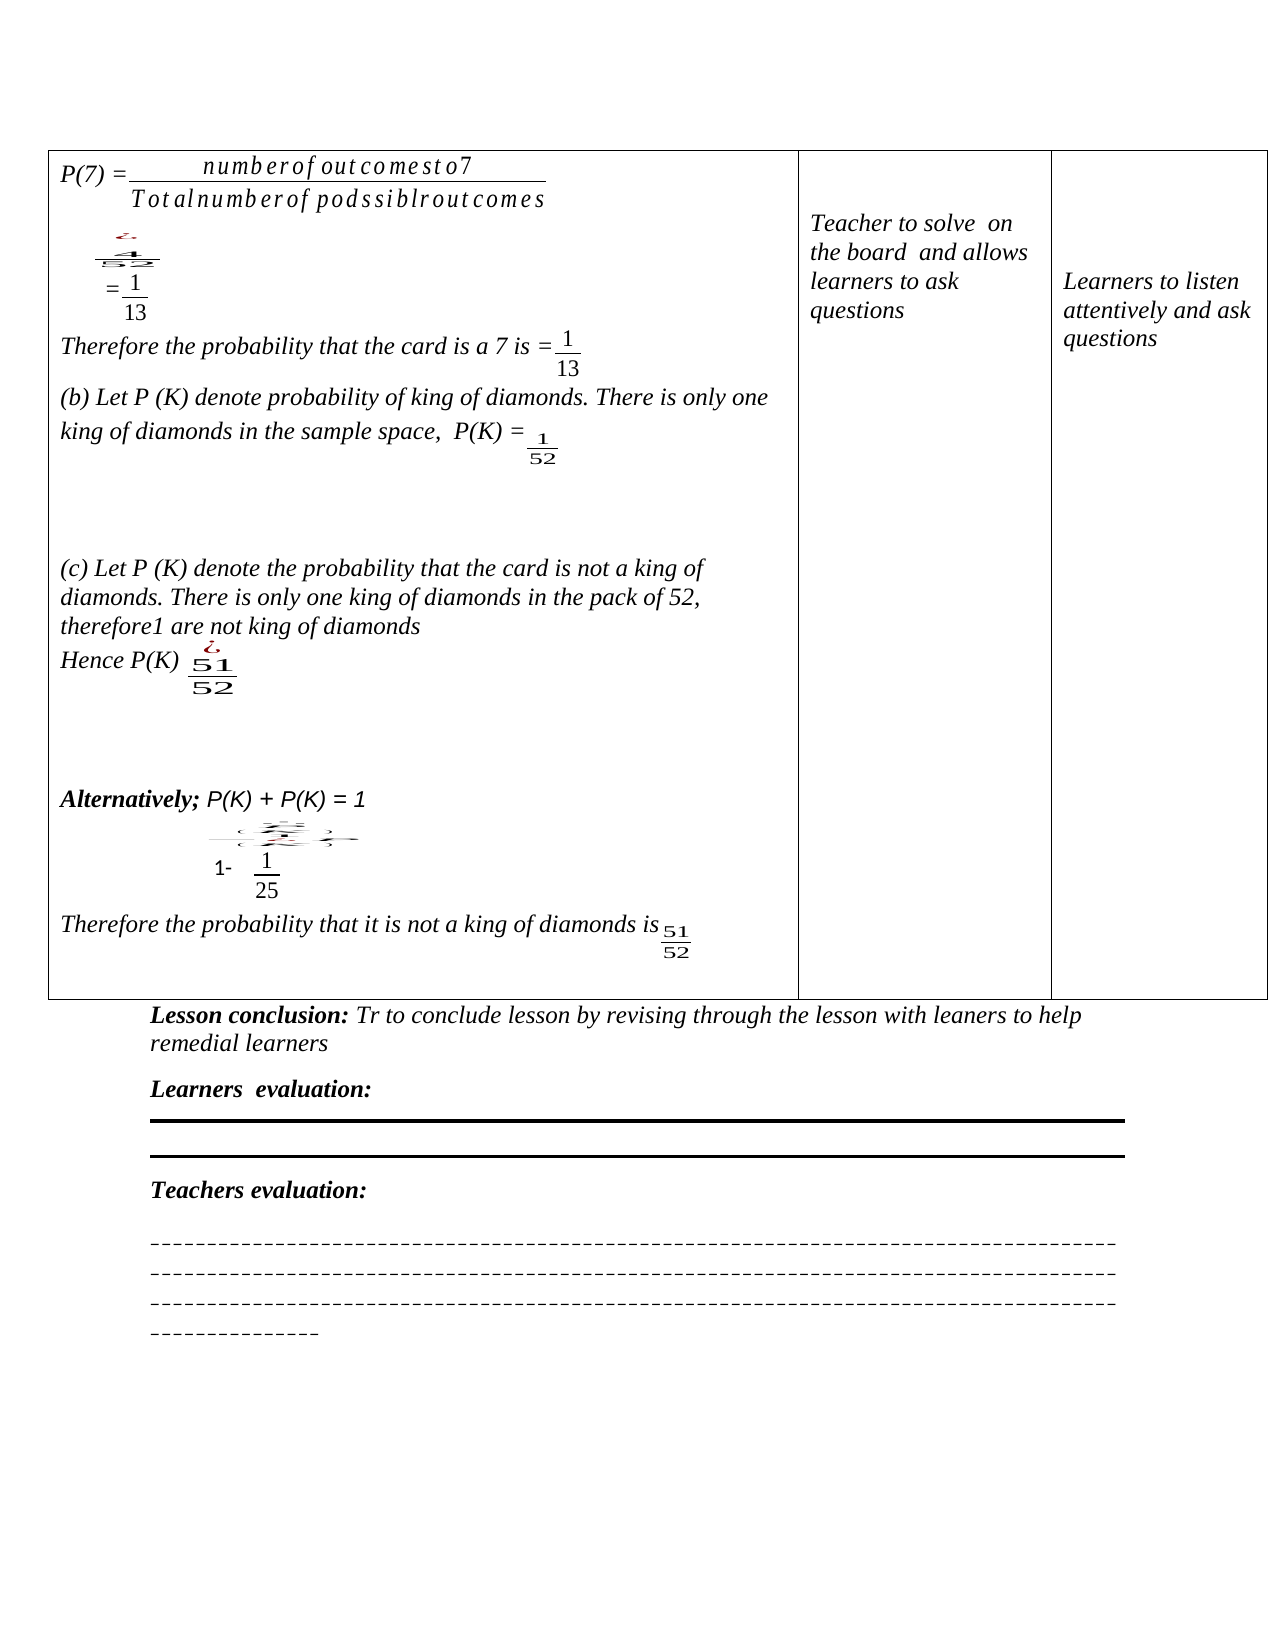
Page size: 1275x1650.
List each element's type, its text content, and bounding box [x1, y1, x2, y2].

text ______________________________________________________________________________________________________________________________________________________________________________________________________________________________________________________________________________ [150, 1221, 1125, 1338]
text Learners evaluation: [150, 1074, 1125, 1103]
text Lesson conclusion: Tr to conclude lesson by revising through the lesson with leaners to help remedial learners [150, 1000, 1125, 1057]
table_cell Playing cards Spades Example. From a well shuffled pack of cards, a card is drawn, what is the probability that (a) it is a 7 (b) it is a king of diamonds (c) it is not a king of diamonds Solution: (a) The sample space consists of 52 sample points of which four are 7. Let P(7) denote the probability of 7 P(7) = = Therefore the probability that the card is a 7 is = (b) Let P (K) denote probability of king of diamonds. There is only one king of diamonds in the sample space, P(K) = (c) Let P (K) denote the probability that the card is not a king of diamonds. There is only one king of diamonds in the pack of 52, therefore1 are not king of diamonds Hence P(K) Alternatively; P(K) + P(K) = 1 Therefore the probability that it is not a king of diamonds is [49, 151, 798, 999]
table_cell Learners to listen attentively and ask questions [1052, 151, 1267, 999]
text Teachers evaluation: [150, 1175, 1125, 1204]
table_cell Teacher to solve on the board and allows learners to ask questions [799, 151, 1051, 999]
